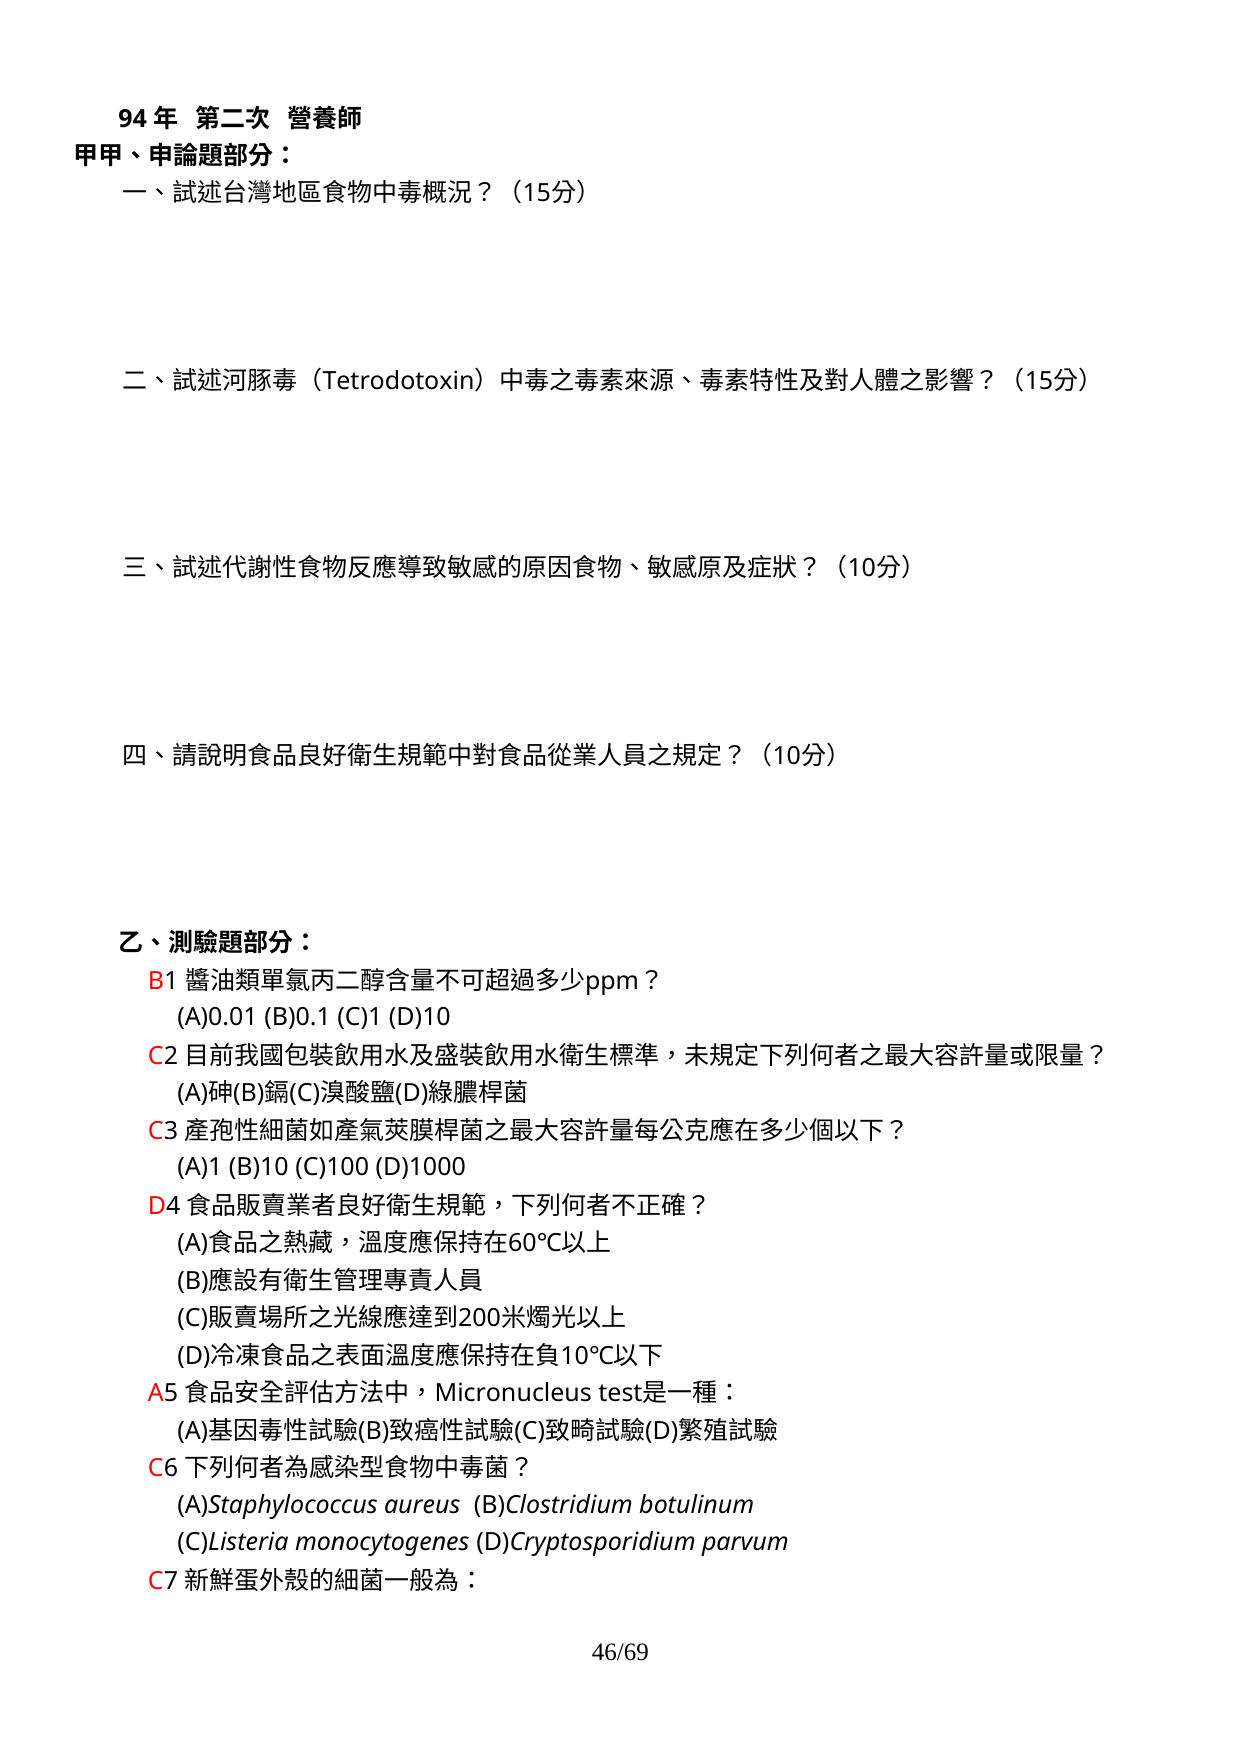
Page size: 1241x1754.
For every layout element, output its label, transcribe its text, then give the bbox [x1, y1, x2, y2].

text C6 下列何者為感染型食物中毒菌？ [148, 1447, 1122, 1484]
table_header 甲甲、申論題部分： 一、試述台灣地區食物中毒概況？（15分） 二、試述河豚毒（Tetrodotoxin）中毒之毒素來源、毒素特性及對人體之影響？（15分） 三、試述代謝性食物反應導致敏感的原因食物、敏感原及症狀？（10分） 四、請說明食品良好衛生規範中對食品從業人員之規定？（10分） [111, 136, 1240, 922]
text (A)0.01 (B)0.1 (C)1 (D)10 [177, 997, 1122, 1034]
text (A)Staphylococcus aureus (B)Clostridium botulinum [177, 1484, 1122, 1522]
text C3 產孢性細菌如產氣莢膜桿菌之最大容許量每公克應在多少個以下？ [148, 1109, 1122, 1147]
text (D)冷凍食品之表面溫度應保持在負10℃以下 [177, 1334, 1122, 1372]
text (A)基因毒性試驗(B)致癌性試驗(C)致畸試驗(D)繁殖試驗 [177, 1409, 1122, 1447]
text (C)販賣場所之光線應達到200米燭光以上 [177, 1297, 1122, 1334]
text A5 食品安全評估方法中，Micronucleus test是一種： [148, 1372, 1122, 1409]
text (A)1 (B)10 (C)100 (D)1000 [177, 1147, 1122, 1184]
text B1 醬油類單氯丙二醇含量不可超過多少ppm？ [148, 959, 1122, 997]
subtitle 乙、測驗題部分： [118, 922, 1122, 959]
text (A)食品之熱藏，溫度應保持在60℃以上 [177, 1222, 1122, 1259]
text C2 目前我國包裝飲用水及盛裝飲用水衛生標準，未規定下列何者之最大容許量或限量？ [148, 1034, 1122, 1072]
text (C)Listeria monocytogenes (D)Cryptosporidium parvum [177, 1522, 1122, 1559]
text C7 新鮮蛋外殼的細菌一般為： [148, 1559, 1122, 1597]
text D4 食品販賣業者良好衛生規範，下列何者不正確？ [148, 1184, 1122, 1222]
text (A)砷(B)鎘(C)溴酸鹽(D)綠膿桿菌 [177, 1072, 1122, 1109]
text 94 年 第二次 營養師 [118, 98, 1122, 136]
text (B)應設有衛生管理專責人員 [177, 1259, 1122, 1297]
